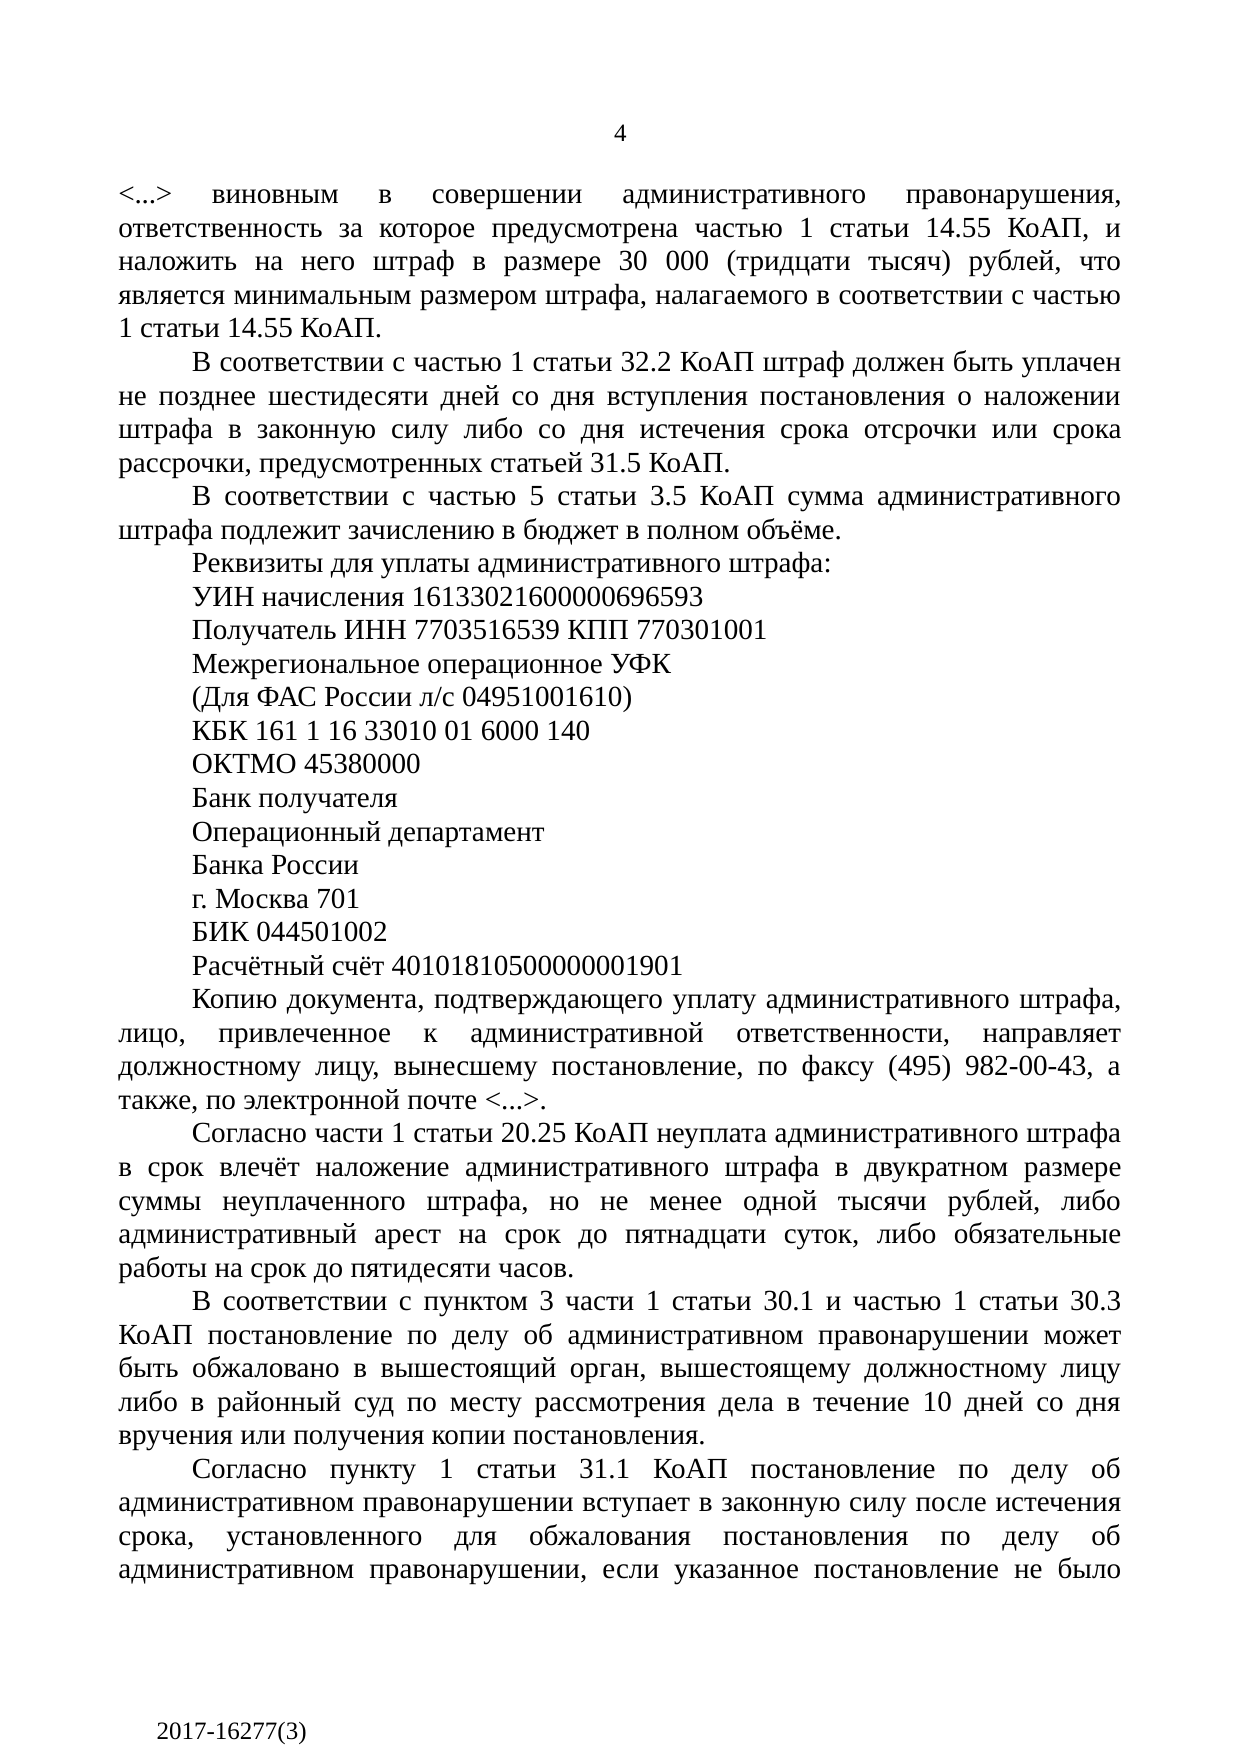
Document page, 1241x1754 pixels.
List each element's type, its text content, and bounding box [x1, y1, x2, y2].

text <...> виновным в совершении административного правонарушения, ответственность за которое предусмотрена частью 1 статьи 14.55 КоАП, и наложить на него штраф в размере 30 000 (тридцати тысяч) рублей, что является минимальным размером штрафа, налагаемого в соответствии с частью 1 статьи 14.55 КоАП. [118, 176, 1122, 344]
text Банка России [118, 847, 1122, 881]
text Получатель ИНН 7703516539 КПП 770301001 [118, 612, 1122, 646]
text УИН начисления 16133021600000696593 [118, 579, 1122, 612]
text В соответствии с частью 5 статьи 3.5 КоАП сумма административного штрафа подлежит зачислению в бюджет в полном объёме. [118, 478, 1122, 545]
text Согласно части 1 статьи 20.25 КоАП неуплата административного штрафа в срок влечёт наложение административного штрафа в двукратном размере суммы неуплаченного штрафа, но не менее одной тысячи рублей, либо административный арест на срок до пятнадцати суток, либо обязательные работы на срок до пятидесяти часов. [118, 1116, 1122, 1283]
text Операционный департамент [118, 814, 1122, 847]
text ОКТМО 45380000 [118, 747, 1122, 780]
text Реквизиты для уплаты административного штрафа: [118, 545, 1122, 579]
text Копию документа, подтверждающего уплату административного штрафа, лицо, привлеченное к административной ответственности, направляет должностному лицу, вынесшему постановление, по факсу (495) 982-00-43, а также, по электронной почте <...>. [118, 981, 1122, 1116]
text Расчётный счёт 40101810500000001901 [118, 948, 1122, 981]
text БИК 044501002 [118, 914, 1122, 948]
text Согласно пункту 1 статьи 31.1 КоАП постановление по делу об административном правонарушении вступает в законную силу после истечения срока, установленного для обжалования постановления по делу об административном правонарушении, если указанное постановление не было [118, 1451, 1122, 1585]
text КБК 161 1 16 33010 01 6000 140 [118, 713, 1122, 747]
text В соответствии с пунктом 3 части 1 статьи 30.1 и частью 1 статьи 30.3 КоАП постановление по делу об административном правонарушении может быть обжаловано в вышестоящий орган, вышестоящему должностному лицу либо в районный суд по месту рассмотрения дела в течение 10 дней со дня вручения или получения копии постановления. [118, 1283, 1122, 1451]
text В соответствии с частью 1 статьи 32.2 КоАП штраф должен быть уплачен не позднее шестидесяти дней со дня вступления постановления о наложении штрафа в законную силу либо со дня истечения срока отсрочки или срока рассрочки, предусмотренных статьей 31.5 КоАП. [118, 344, 1122, 478]
text (Для ФАС России л/с 04951001610) [118, 679, 1122, 713]
text Межрегиональное операционное УФК [118, 646, 1122, 679]
text г. Москва 701 [118, 881, 1122, 914]
text Банк получателя [118, 780, 1122, 814]
